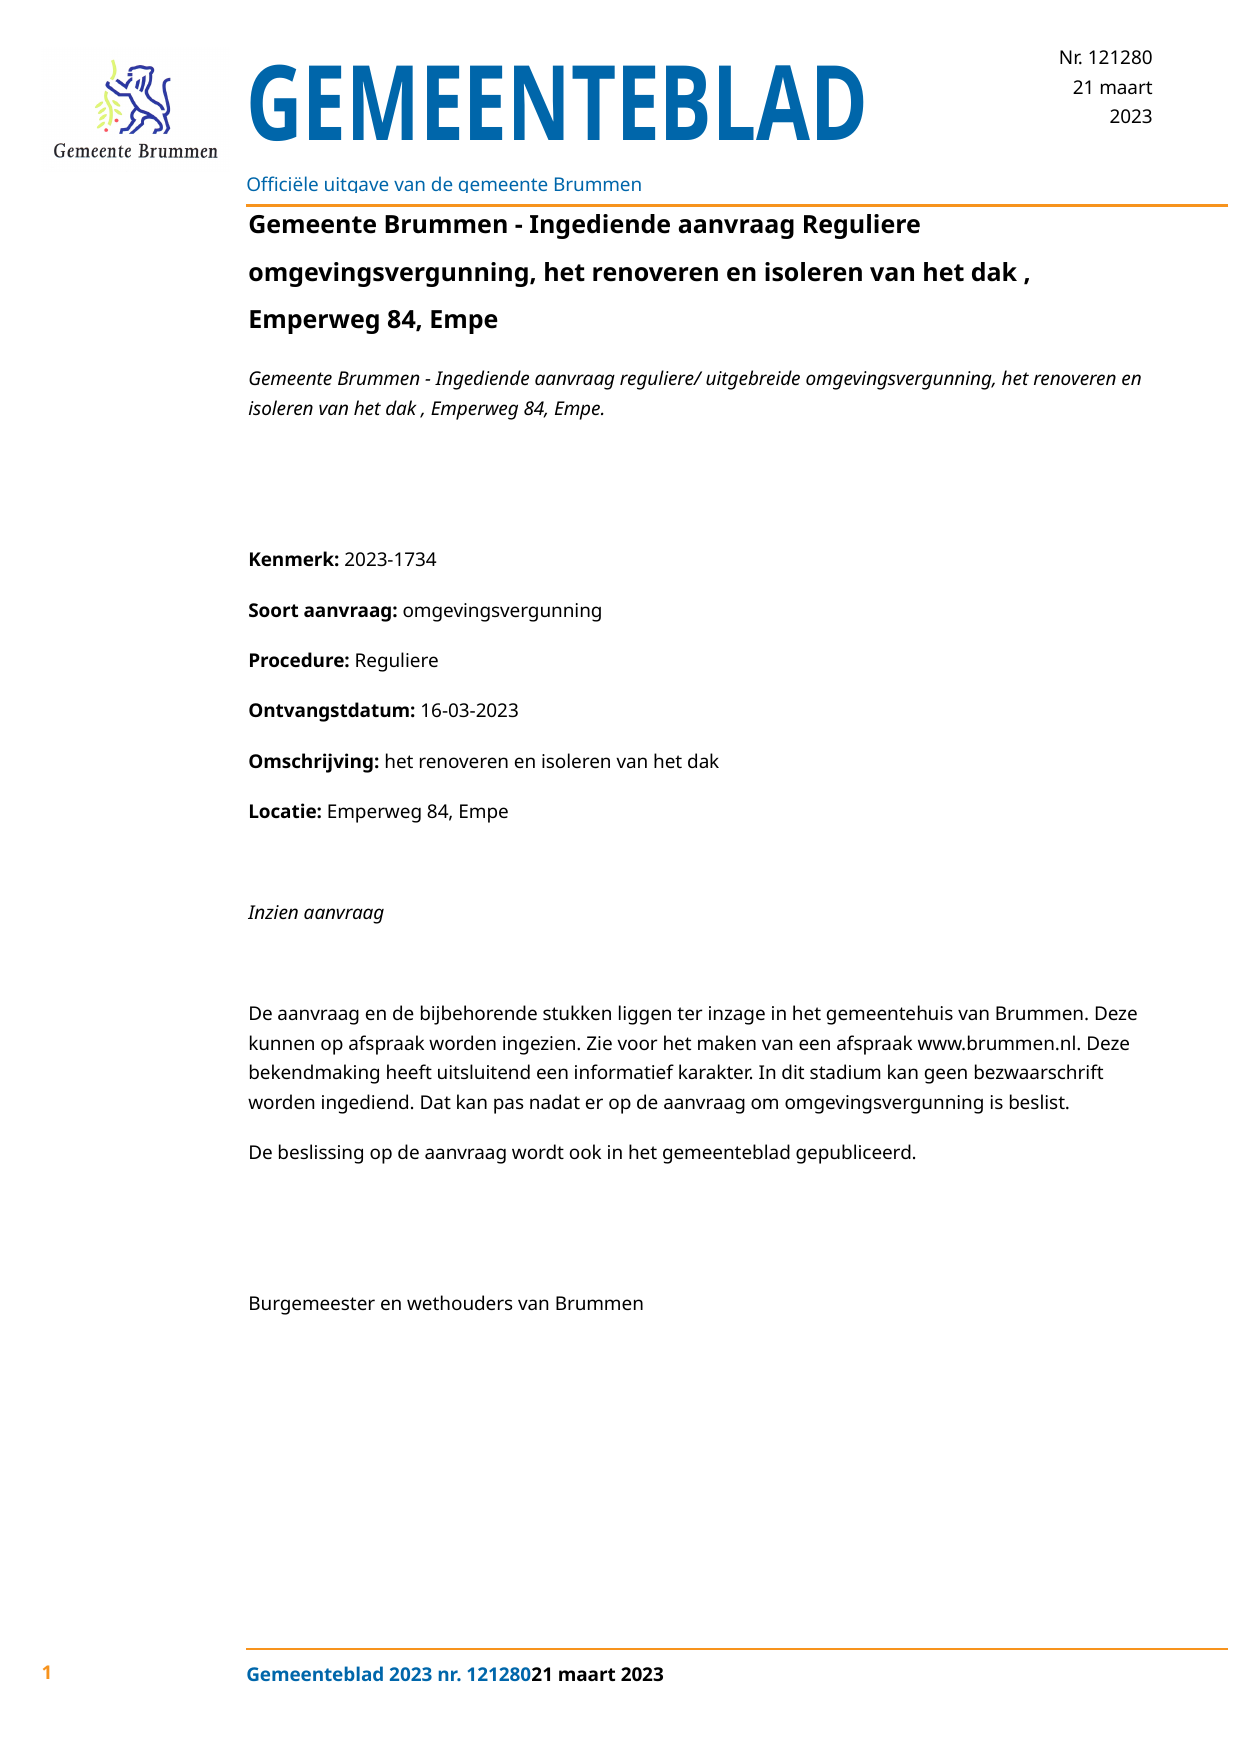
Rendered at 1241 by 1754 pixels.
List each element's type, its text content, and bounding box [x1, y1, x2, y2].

text De aanvraag en de bijbehorende stukken liggen ter inzage in het gemeentehuis van Brummen. Deze kunnen op afspraak worden ingezien. Zie voor het maken van een afspraak www.brummen.nl. Deze bekendmaking heeft uitsluitend een informatief karakter. In dit stadium kan geen bezwaarschrift worden ingediend. Dat kan pas nadat er op de aanvraag om omgevingsvergunning is beslist. [248, 1000, 1152, 1114]
text Gemeente Brummen - Ingediende aanvraag reguliere/ uitgebreide omgevingsvergunning, het renoveren en isoleren van het dak , Emperweg 84, Empe. [248, 366, 1152, 421]
text Kenmerk: 2023-1734 [248, 546, 1152, 572]
picture [41, 47, 231, 172]
text De beslissing op de aanvraag wordt ook in het gemeenteblad gepubliceerd. [248, 1139, 1152, 1165]
text Procedure: Reguliere [248, 647, 1152, 673]
text Inzien aanvraag [248, 899, 1152, 925]
text Burgemeester en wethouders van Brummen [248, 1291, 1152, 1316]
text Omschrijving: het renoveren en isoleren van het dak [248, 748, 1152, 774]
text Locatie: Emperweg 84, Empe [248, 798, 1152, 824]
text Ontvangstdatum: 16-03-2023 [248, 698, 1152, 723]
text Gemeente Brummen - Ingediende aanvraag Reguliere omgevingsvergunning, het renoveren en isoleren van het dak , Emperweg 84, Empe [248, 207, 1152, 336]
text Soort aanvraag: omgevingsvergunning [248, 597, 1152, 622]
